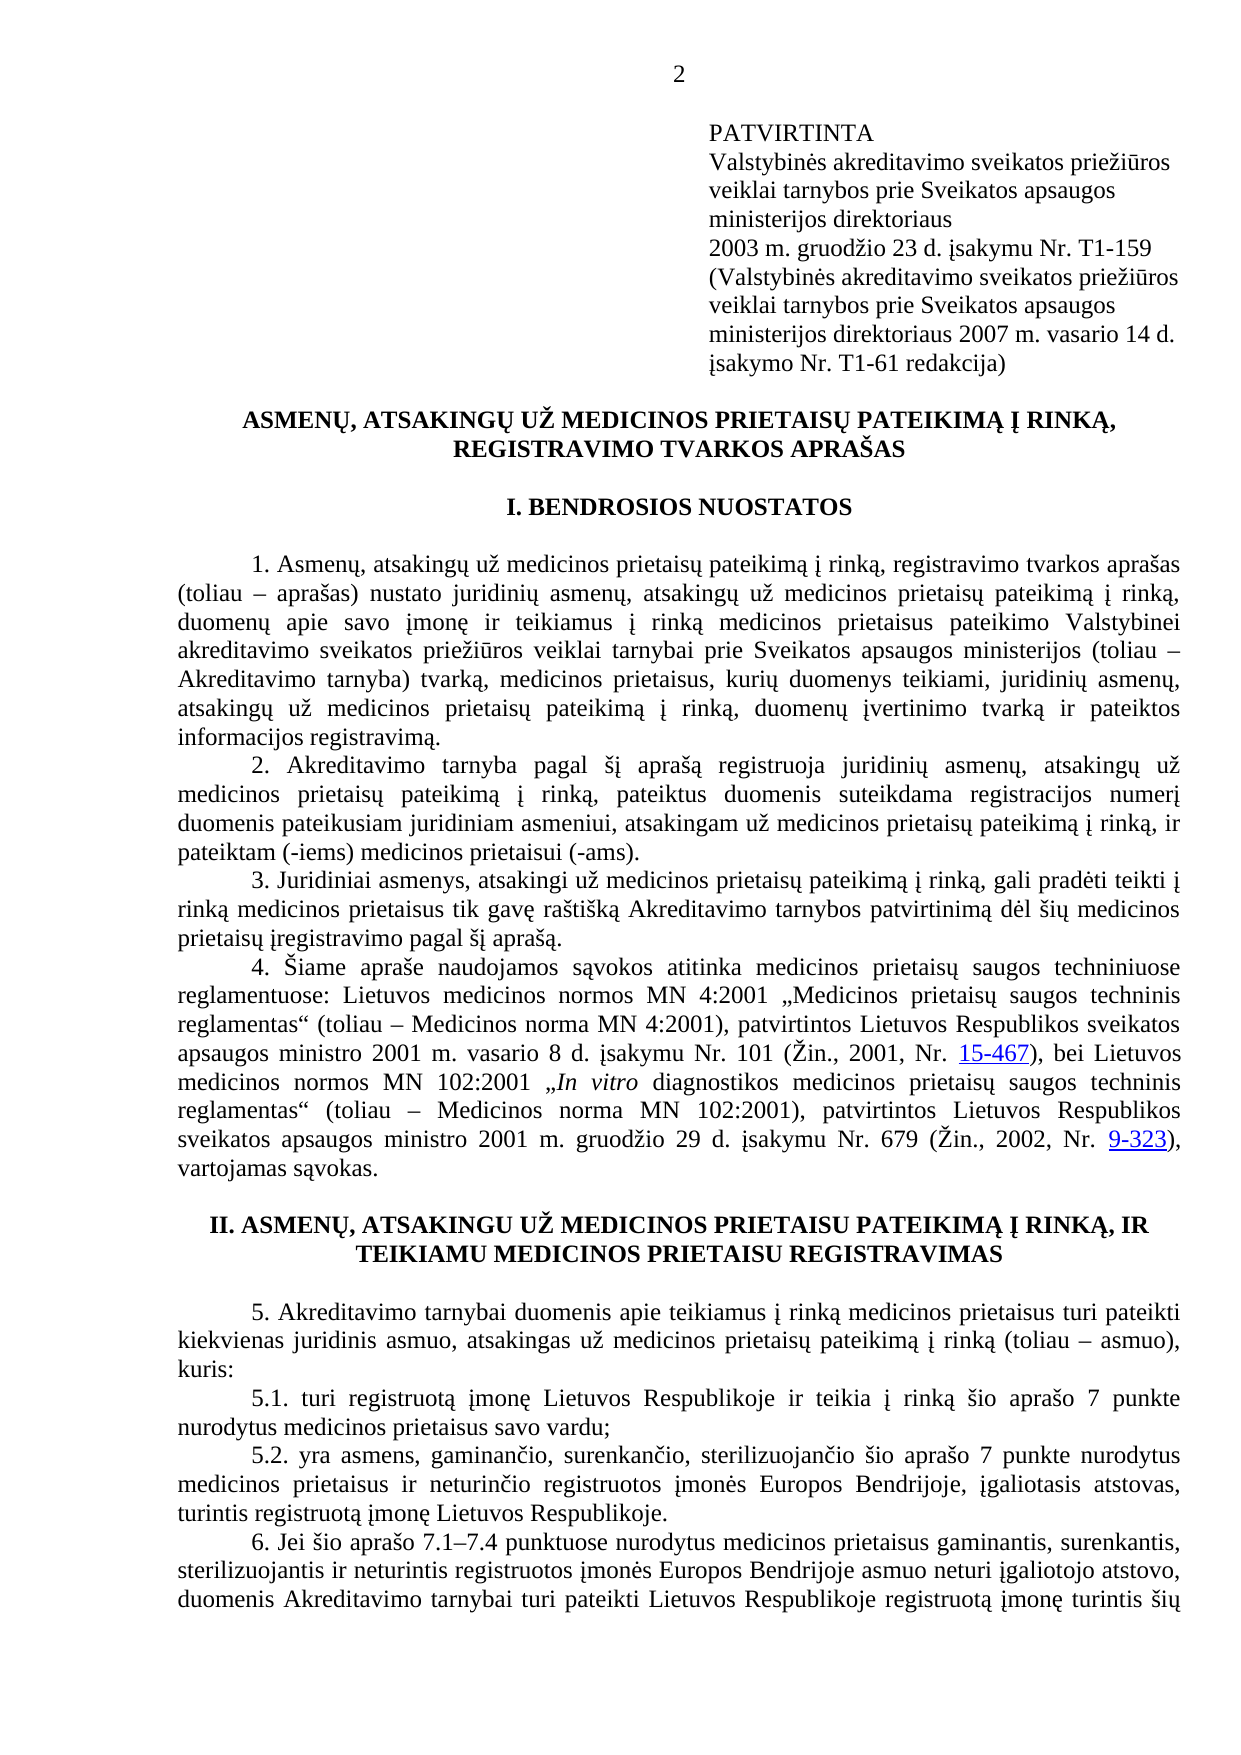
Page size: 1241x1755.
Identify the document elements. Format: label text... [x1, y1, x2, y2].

text 2. Akreditavimo tarnyba pagal šį aprašą registruoja juridinių asmenų, atsakingų už medicinos prietaisų pateikimą į rinką, pateiktus duomenis suteikdama registracijos numerį duomenis pateikusiam juridiniam asmeniui, atsakingam už medicinos prietaisų pateikimą į rinką, ir pateiktam (-iems) medicinos prietaisui (-ams). [177, 751, 1181, 866]
text veiklai tarnybos prie Sveikatos apsaugos [177, 176, 1181, 204]
text 5.1. turi registruotą įmonę Lietuvos Respublikoje ir teikia į rinką šio aprašo 7 punkte nurodytus medicinos prietaisus savo vardu; [177, 1383, 1181, 1441]
text 3. Juridiniai asmenys, atsakingi už medicinos prietaisų pateikimą į rinką, gali pradėti teikti į rinką medicinos prietaisus tik gavę raštišką Akreditavimo tarnybos patvirtinimą dėl šių medicinos prietaisų įregistravimo pagal šį aprašą. [177, 866, 1181, 952]
text įsakymo Nr. T1-61 redakcija) [177, 348, 1181, 377]
text 5.2. yra asmens, gaminančio, surenkančio, sterilizuojančio šio aprašo 7 punkte nurodytus medicinos prietaisus ir neturinčio registruotos įmonės Europos Bendrijoje, įgaliotasis atstovas, turintis registruotą įmonę Lietuvos Respublikoje. [177, 1441, 1181, 1527]
text I. BENDROSIOS NUOSTATOS [177, 492, 1181, 521]
text veiklai tarnybos prie Sveikatos apsaugos [177, 291, 1181, 319]
text Valstybinės akreditavimo sveikatos priežiūros [177, 147, 1181, 176]
text ministerijos direktoriaus 2007 m. vasario 14 d. [177, 319, 1181, 348]
text 5. Akreditavimo tarnybai duomenis apie teikiamus į rinką medicinos prietaisus turi pateikti kiekvienas juridinis asmuo, atsakingas už medicinos prietaisų pateikimą į rinką (toliau – asmuo), kuris: [177, 1297, 1181, 1383]
text 1. Asmenų, atsakingų už medicinos prietaisų pateikimą į rinką, registravimo tvarkos aprašas (toliau – aprašas) nustato juridinių asmenų, atsakingų už medicinos prietaisų pateikimą į rinką, duomenų apie savo įmonę ir teikiamus į rinką medicinos prietaisus pateikimo Valstybinei akreditavimo sveikatos priežiūros veiklai tarnybai prie Sveikatos apsaugos ministerijos (toliau – Akreditavimo tarnyba) tvarką, medicinos prietaisus, kurių duomenys teikiami, juridinių asmenų, atsakingų už medicinos prietaisų pateikimą į rinką, duomenų įvertinimo tvarką ir pateiktos informacijos registravimą. [177, 549, 1181, 751]
text 6. Jei šio aprašo 7.1–7.4 punktuose nurodytus medicinos prietaisus gaminantis, surenkantis, sterilizuojantis ir neturintis registruotos įmonės Europos Bendrijoje asmuo neturi įgaliotojo atstovo, duomenis Akreditavimo tarnybai turi pateikti Lietuvos Respublikoje registruotą įmonę turintis šių [177, 1527, 1181, 1613]
text 2003 m. gruodžio 23 d. įsakymu Nr. T1-159 [177, 233, 1181, 262]
text (Valstybinės akreditavimo sveikatos priežiūros [177, 262, 1181, 291]
text PATVIRTINTA [709, 118, 1181, 147]
text 4. Šiame apraše naudojamos sąvokos atitinka medicinos prietaisų saugos techniniuose reglamentuose: Lietuvos medicinos normos MN 4:2001 „Medicinos prietaisų saugos techninis reglamentas“ (toliau – Medicinos norma MN 4:2001), patvirtintos Lietuvos Respublikos sveikatos apsaugos ministro 2001 m. vasario 8 d. įsakymu Nr. 101 (Žin., 2001, Nr. 15-467), bei Lietuvos medicinos normos MN 102:2001 „In vitro diagnostikos medicinos prietaisų saugos techninis reglamentas“ (toliau – Medicinos norma MN 102:2001), patvirtintos Lietuvos Respublikos sveikatos apsaugos ministro 2001 m. gruodžio 29 d. įsakymu Nr. 679 (Žin., 2002, Nr. 9-323), vartojamas sąvokas. [177, 952, 1181, 1182]
text ministerijos direktoriaus [177, 204, 1181, 233]
text ASMENŲ, ATSAKINGŲ UŽ MEDICINOS PRIETAISŲ PATEIKIMĄ Į RINKĄ, REGISTRAVIMO TVARKOS APRAŠAS [177, 406, 1181, 463]
text II. ASMENŲ, ATSAKINGU UŽ MEDICINOS PRIETAISU PATEIKIMĄ Į RINKĄ, IR TEIKIAMU MEDICINOS PRIETAISU REGISTRAVIMAS [177, 1211, 1181, 1268]
